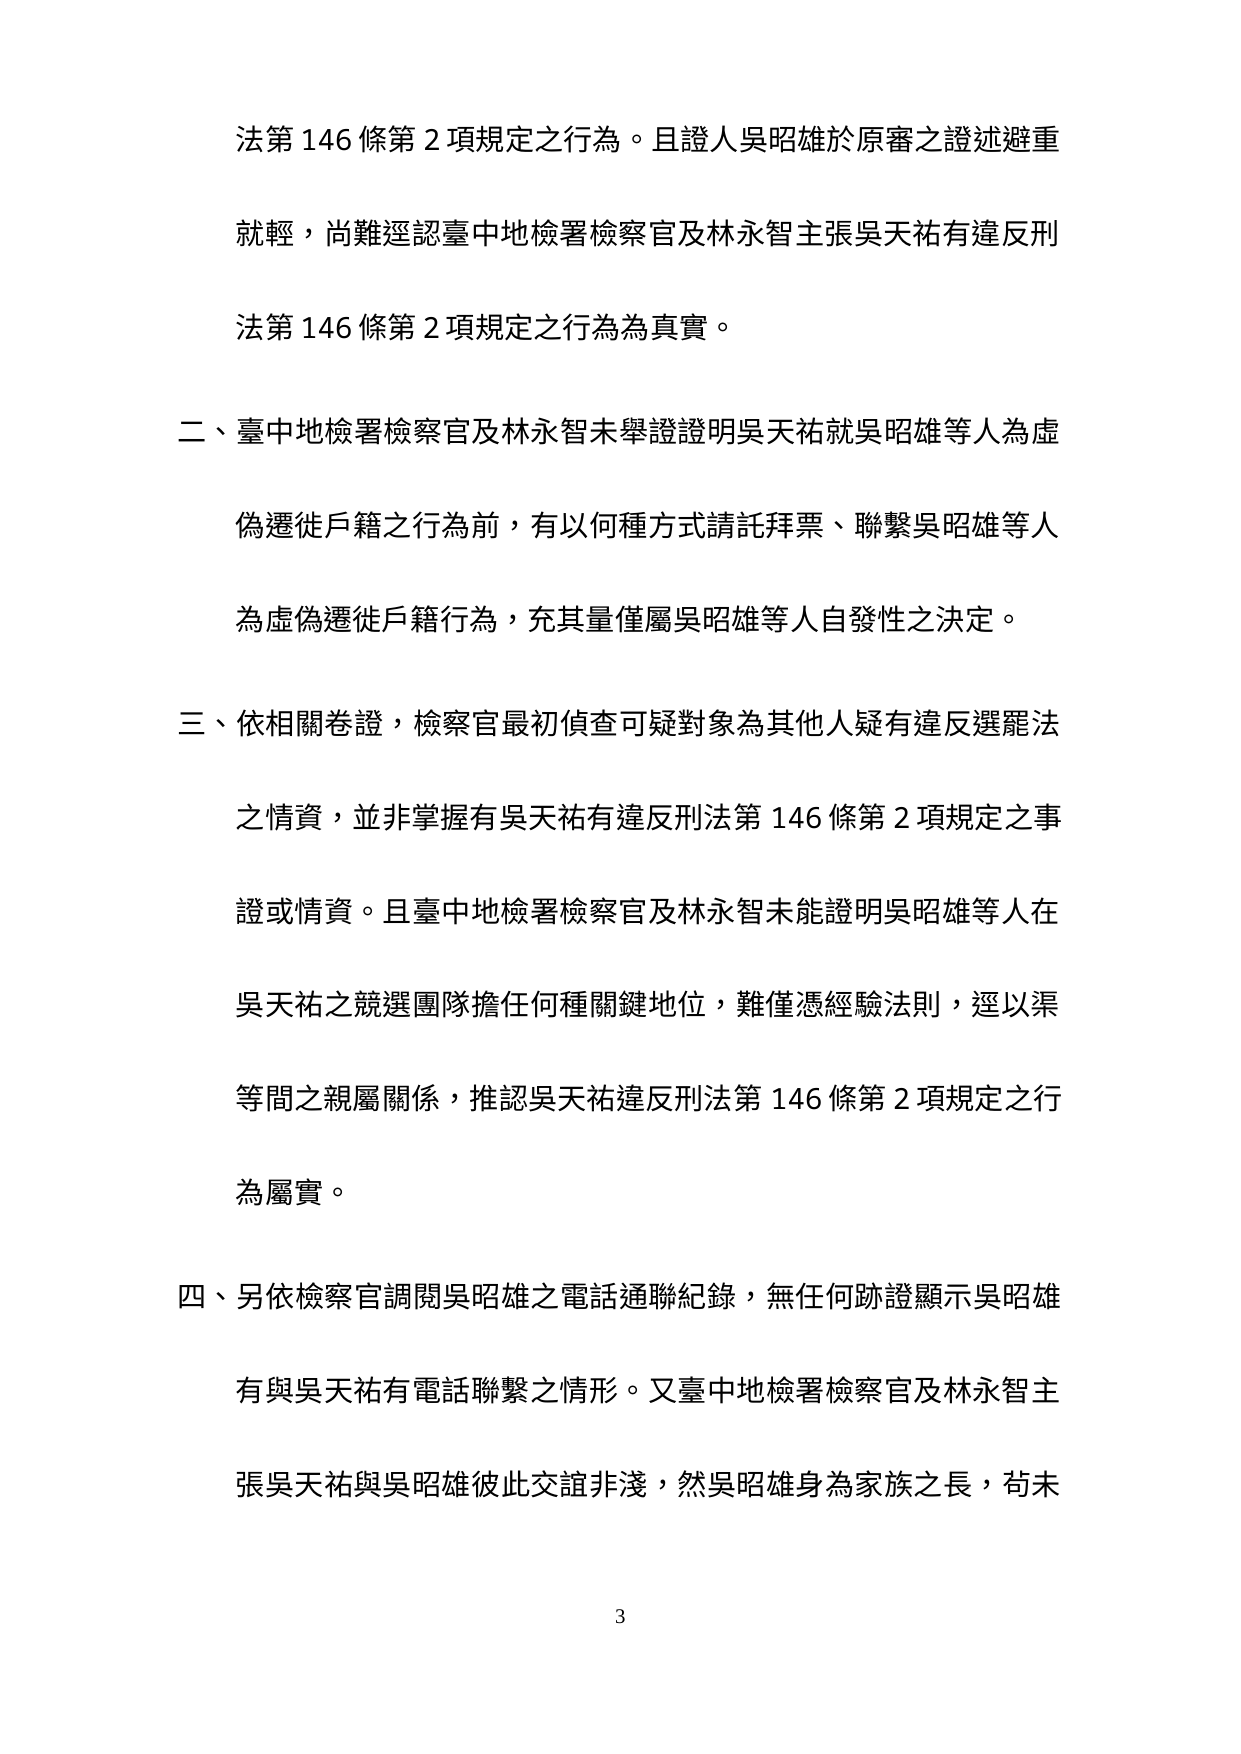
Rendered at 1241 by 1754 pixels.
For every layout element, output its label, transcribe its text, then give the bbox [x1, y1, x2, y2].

text 法第146條第2項規定之行為。且證人吳昭雄於原審之證述避重就輕，尚難逕認臺中地檢署檢察官及林永智主張吳天祐有違反刑法第146條第2項規定之行為為真實。 [177, 96, 1063, 346]
text 二、臺中地檢署檢察官及林永智未舉證證明吳天祐就吳昭雄等人為虛偽遷徙戶籍之行為前，有以何種方式請託拜票、聯繫吳昭雄等人為虛偽遷徙戶籍行為，充其量僅屬吳昭雄等人自發性之決定。 [177, 388, 1063, 638]
text 四、另依檢察官調閱吳昭雄之電話通聯紀錄，無任何跡證顯示吳昭雄有與吳天祐有電話聯繫之情形。又臺中地檢署檢察官及林永智主張吳天祐與吳昭雄彼此交誼非淺，然吳昭雄身為家族之長，茍未 [177, 1253, 1063, 1503]
text 三、依相關卷證，檢察官最初偵查可疑對象為其他人疑有違反選罷法之情資，並非掌握有吳天祐有違反刑法第146條第2項規定之事證或情資。且臺中地檢署檢察官及林永智未能證明吳昭雄等人在吳天祐之競選團隊擔任何種關鍵地位，難僅憑經驗法則，逕以渠等間之親屬關係，推認吳天祐違反刑法第146條第2項規定之行為屬實。 [177, 680, 1063, 1211]
